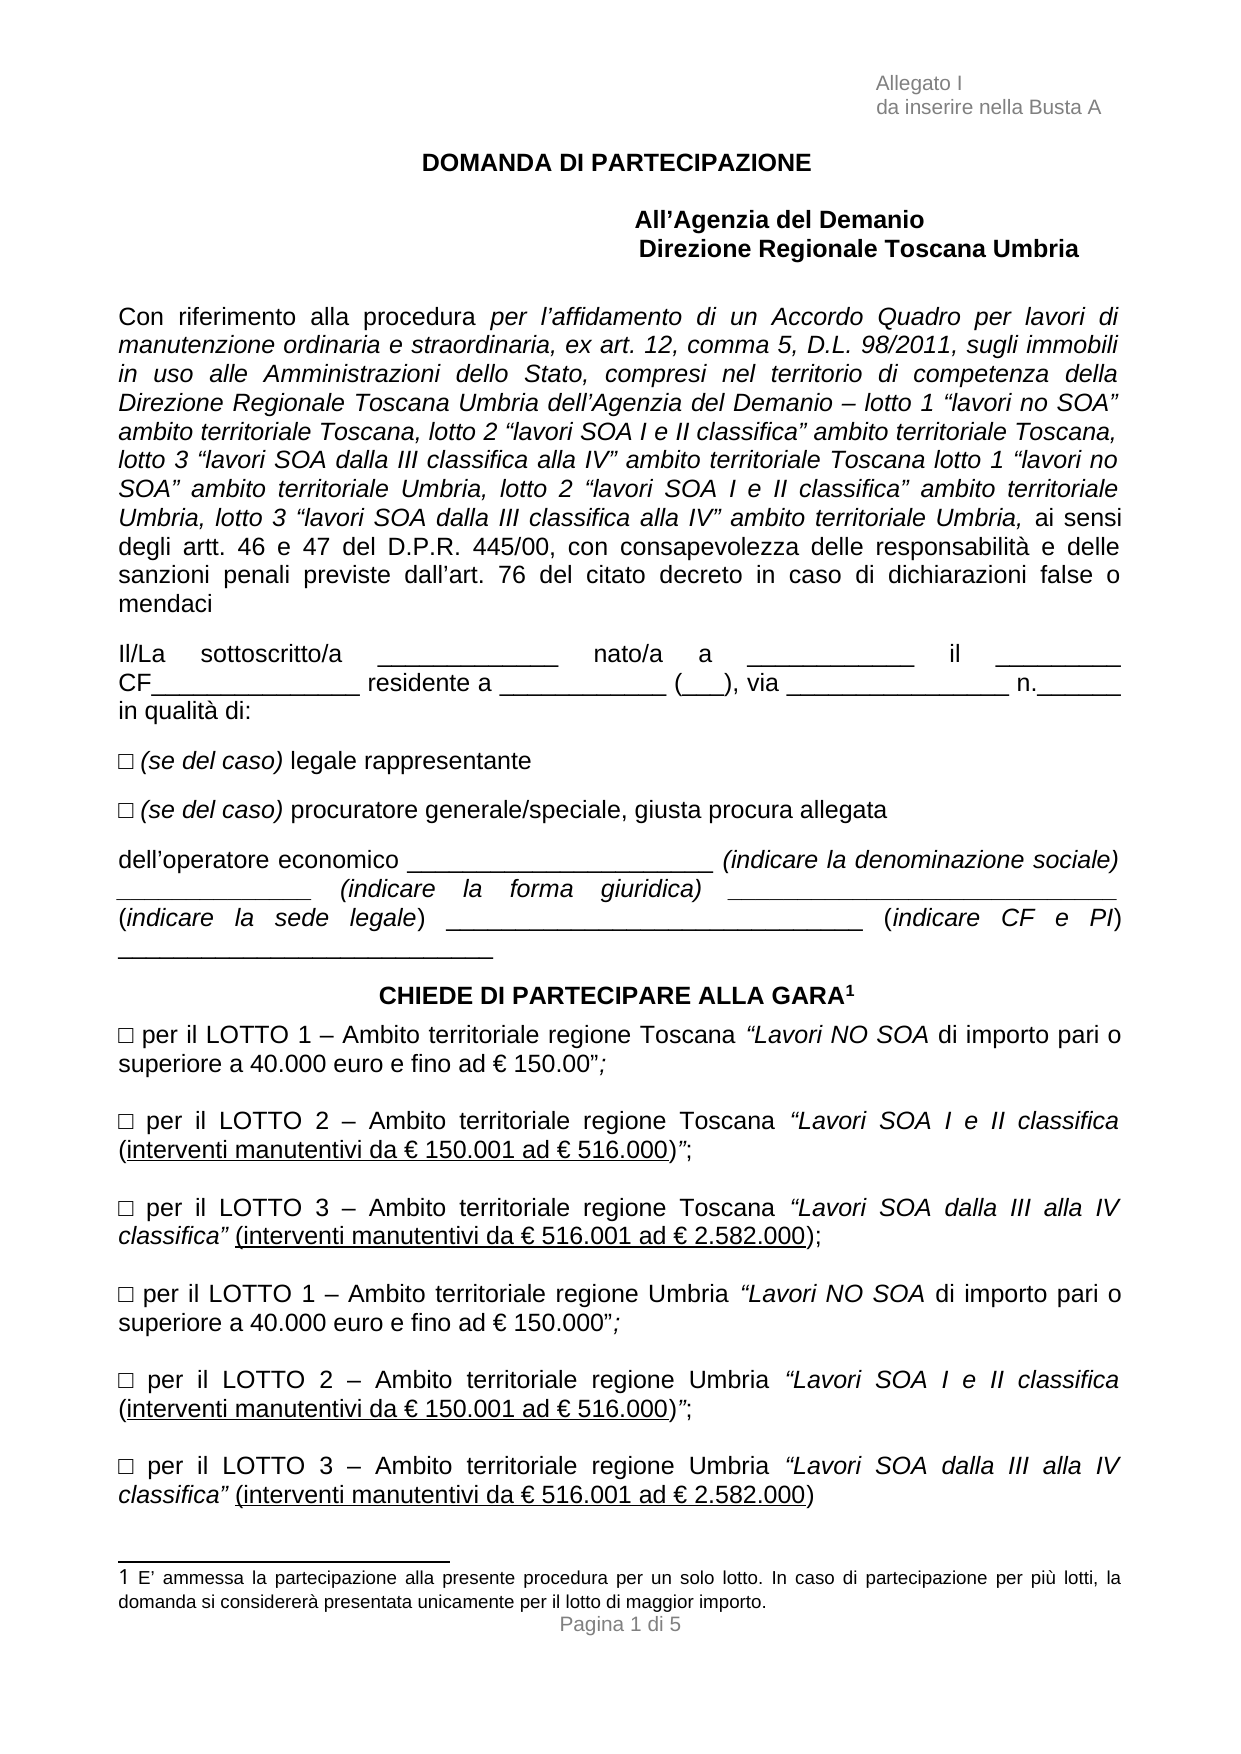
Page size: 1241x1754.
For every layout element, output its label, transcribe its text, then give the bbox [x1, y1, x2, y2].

text □ per il LOTTO 3 – Ambito territoriale regione Toscana “Lavori SOA dalla III alla IV classifica” (interventi manutentivi da € 516.001 ad € 2.582.000); [118, 1192, 1122, 1250]
text □ (se del caso) procuratore generale/speciale, giusta procura allegata [118, 795, 1122, 824]
text CHIEDE DI PARTECIPARE ALLA GARA [118, 981, 1122, 1009]
text □ per il LOTTO 1 – Ambito territoriale regione Umbria “Lavori NO SOA di importo pari o superiore a 40.000 euro e fino ad € 150.000”; [118, 1279, 1122, 1336]
text □ per il LOTTO 3 – Ambito territoriale regione Umbria “Lavori SOA dalla III alla IV classifica” (interventi manutentivi da € 516.001 ad € 2.582.000) [118, 1451, 1122, 1509]
text □ (se del caso) legale rappresentante [118, 746, 1122, 774]
text DOMANDA DI PARTECIPAZIONE [118, 147, 1122, 176]
text dell’operatore economico ______________________ (indicare la denominazione sociale) ______________ (indicare la forma giuridica) ____________________________ (indicare la sede legale) ______________________________ (indicare CF e PI) ___________________________ [118, 845, 1122, 960]
text Il/La sottoscritto/a _____________ nato/a a ____________ il _________ CF_______________ residente a ____________ (___), via ________________ n.______ in qualità di: [118, 639, 1122, 725]
text E’ ammessa la partecipazione alla presente procedura per un solo lotto. In caso di partecipazione per più lotti, la domanda si considererà presentata unicamente per il lotto di maggior importo. [118, 1562, 1122, 1612]
text □ per il LOTTO 2 – Ambito territoriale regione Toscana “Lavori SOA I e II classifica (interventi manutentivi da € 150.001 ad € 516.000)”; [118, 1106, 1122, 1164]
text □ per il LOTTO 1 – Ambito territoriale regione Toscana “Lavori NO SOA di importo pari o superiore a 40.000 euro e fino ad € 150.00”; [118, 1020, 1122, 1077]
text □ per il LOTTO 2 – Ambito territoriale regione Umbria “Lavori SOA I e II classifica (interventi manutentivi da € 150.001 ad € 516.000)”; [118, 1365, 1122, 1422]
text All’Agenzia del Demanio [561, 205, 1122, 234]
text Direzione Regionale Toscana Umbria [118, 234, 1122, 291]
text Con riferimento alla procedura per l’affidamento di un Accordo Quadro per lavori di manutenzione ordinaria e straordinaria, ex art. 12, comma 5, D.L. 98/2011, sugli immobili in uso alle Amministrazioni dello Stato, compresi nel territorio di competenza della Direzione Regionale Toscana Umbria dell’Agenzia del Demanio – lotto 1 “lavori no SOA” ambito territoriale Toscana, lotto 2 “lavori SOA I e II classifica” ambito territoriale Toscana, lotto 3 “lavori SOA dalla III classifica alla IV” ambito territoriale Toscana lotto 1 “lavori no SOA” ambito territoriale Umbria, lotto 2 “lavori SOA I e II classifica” ambito territoriale Umbria, lotto 3 “lavori SOA dalla III classifica alla IV” ambito territoriale Umbria, ai sensi degli artt. 46 e 47 del D.P.R. 445/00, con consapevolezza delle responsabilità e delle sanzioni penali previste dall’art. 76 del citato decreto in caso di dichiarazioni false o mendaci [118, 302, 1122, 618]
